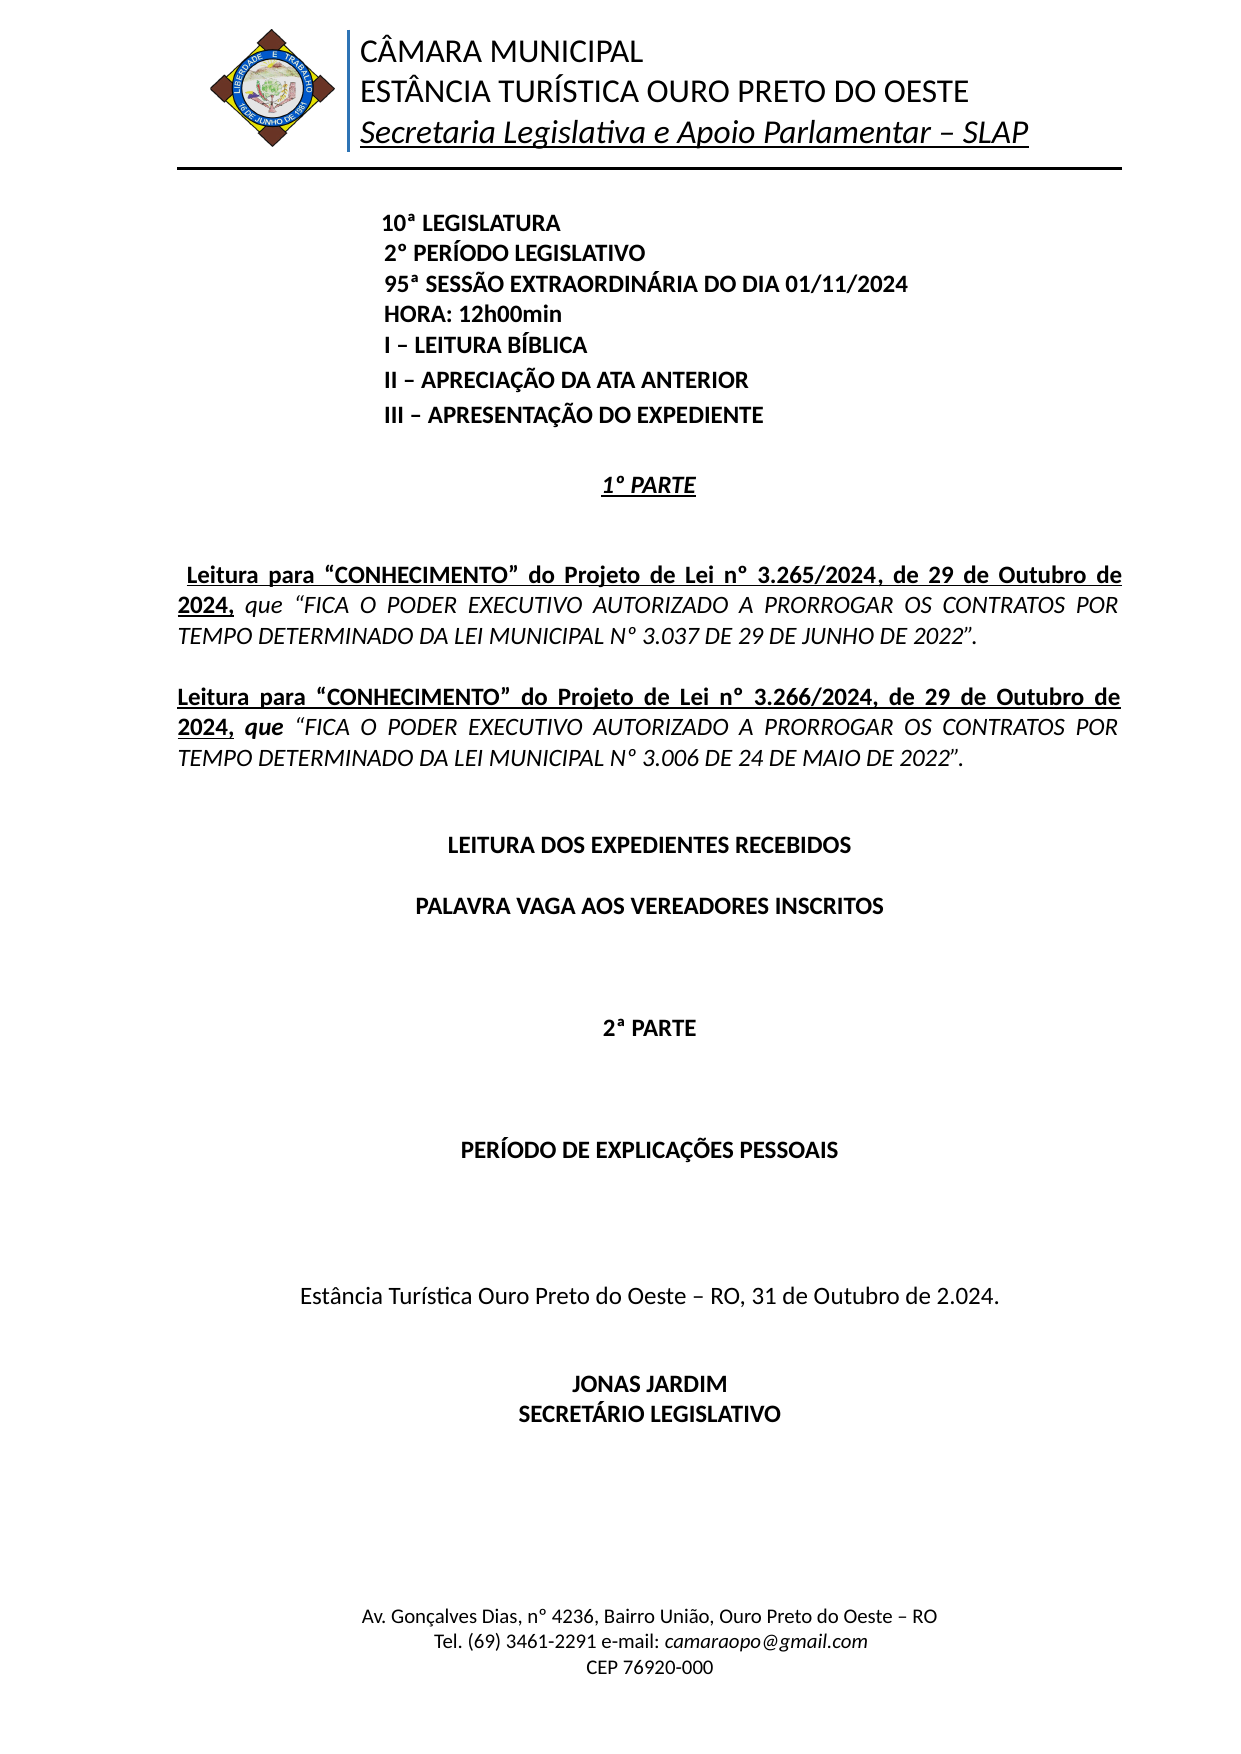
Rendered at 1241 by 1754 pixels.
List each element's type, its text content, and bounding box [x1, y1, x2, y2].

text PALAVRA VAGA AOS VEREADORES INSCRITOS [177, 890, 1122, 921]
text Estância Turística Ouro Preto do Oeste – RO, 31 de Outubro de 2.024. [177, 1280, 1122, 1311]
text LEITURA DOS EXPEDIENTES RECEBIDOS [177, 829, 1122, 860]
text I – LEITURA BÍBLICA [384, 329, 1122, 359]
text 1º PARTE [177, 469, 1122, 499]
text Leitura para “CONHECIMENTO” do Projeto de Lei nº 3.265/2024, de 29 de Outubro de 2024, que “FICA O PODER EXECUTIVO AUTORIZADO A PRORROGAR OS CONTRATOS POR TEMPO DETERMINADO DA LEI MUNICIPAL Nº 3.037 DE 29 DE JUNHO DE 2022”. [177, 559, 1122, 650]
text II – APRECIAÇÃO DA ATA ANTERIOR [384, 364, 1122, 394]
text 2ª PARTE [177, 1012, 1122, 1043]
text JONAS JARDIM [177, 1368, 1122, 1399]
text PERÍODO DE EXPLICAÇÕES PESSOAIS [177, 1134, 1122, 1165]
text SECRETÁRIO LEGISLATIVO [177, 1399, 1122, 1429]
text III – APRESENTAÇÃO DO EXPEDIENTE [384, 399, 1122, 429]
text Leitura para “CONHECIMENTO” do Projeto de Lei nº 3.266/2024, de 29 de Outubro de 2024, que “FICA O PODER EXECUTIVO AUTORIZADO A PRORROGAR OS CONTRATOS POR TEMPO DETERMINADO DA LEI MUNICIPAL Nº 3.006 DE 24 DE MAIO DE 2022”. [177, 681, 1122, 772]
text 95ª SESSÃO EXTRAORDINÁRIA DO DIA 01/11/2024 [384, 268, 1122, 298]
picture [210, 29, 335, 147]
text 2º PERÍODO LEGISLATIVO [384, 237, 1122, 268]
text HORA: 12h00min [384, 298, 1122, 329]
text 10ª LEGISLATURA [177, 207, 1122, 237]
